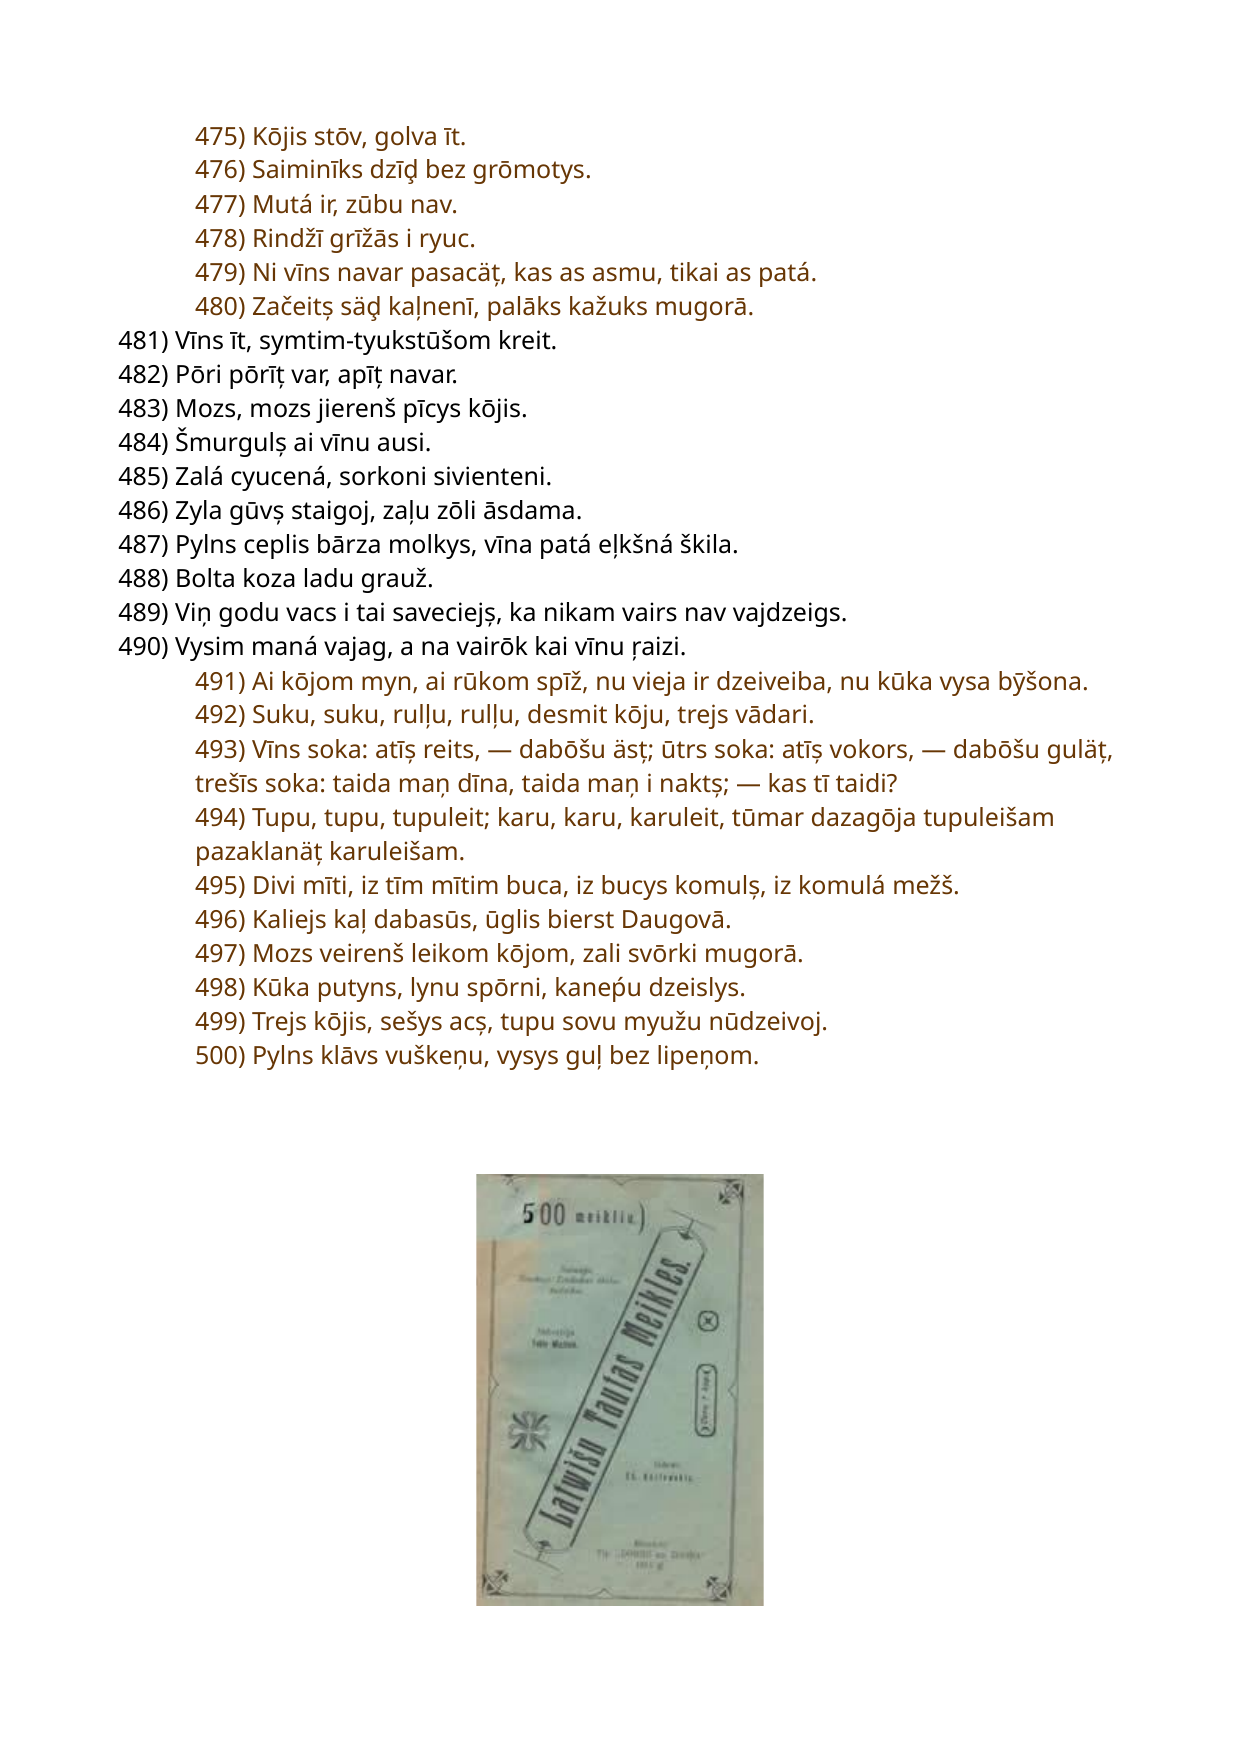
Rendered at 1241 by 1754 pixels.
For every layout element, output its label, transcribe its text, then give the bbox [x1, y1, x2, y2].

text 498) Kūka putyns, lynu spōrni, kaneṕu dzeislys. [195, 970, 1122, 1004]
text 484) Šmurgulș ai vīnu ausi. [118, 425, 1122, 459]
text 492) Suku, suku, rulļu, rulļu, desmit kōju, trejs vādari. [195, 697, 1122, 731]
text 488) Bolta koza ladu grauž. [118, 561, 1122, 595]
text 497) Mozs veirenš leikom kōjom, zali svōrki mugorā. [195, 936, 1122, 970]
text 481) Vīns īt, symtim-tyukstūšom kreit. [118, 322, 1122, 357]
text 482) Pōri pōrīț var, apīț navar. [118, 357, 1122, 391]
text 489) Viņ godu vacs i tai saveciejș, ka nikam vairs nav vajdzeigs. [118, 595, 1122, 629]
text 479) Ni vīns navar pasacäț, kas as asmu, tikai as patá. [195, 254, 1122, 288]
text 485) Zalá cyucená, sorkoni sivienteni. [118, 459, 1122, 493]
picture [476, 1174, 764, 1606]
text 490) Vysim maná vajag, a na vairōk kai vīnu ŗaizi. [118, 629, 1122, 663]
text 476) Saiminīks dzīḑ bez grōmotys. [195, 152, 1122, 186]
text 477) Mutá ir, zūbu nav. [195, 186, 1122, 220]
text 494) Tupu, tupu, tupuleit; karu, karu, karuleit, tūmar dazagōja tupuleišam pazaklanäț karuleišam. [195, 799, 1122, 867]
text 483) Mozs, mozs jierenš pīcys kōjis. [118, 391, 1122, 425]
text 491) Ai kōjom myn, ai rūkom spīž, nu vieja ir dzeiveiba, nu kūka vysa bȳšona. [195, 663, 1122, 697]
text 478) Rindžī grīžās i ryuc. [195, 220, 1122, 254]
text 486) Zyla gūvș staigoj, zaļu zōli āsdama. [118, 493, 1122, 527]
text 495) Divi mīti, iz tīm mītim buca, iz bucys komulș, iz komulá mežš. [195, 867, 1122, 902]
text 475) Kōjis stōv, golva īt. [195, 118, 1122, 152]
text 499) Trejs kōjis, sešys acș, tupu sovu myužu nūdzeivoj. [195, 1004, 1122, 1038]
text 480) Začeitș säḑ kaļnenī, palāks kažuks mugorā. [195, 288, 1122, 322]
text 500) Pylns klāvs vuškeņu, vysys guļ bez lipeņom. [195, 1038, 1122, 1072]
text 496) Kaliejs kaļ dabasūs, ūglis bierst Daugovā. [195, 902, 1122, 936]
text 493) Vīns soka: atīș reits, — dabōšu äsț; ūtrs soka: atīș vokors, — dabōšu guläț, trešīs soka: taida maņ dīna, taida maņ i naktș; — kas tī taidi? [195, 731, 1122, 799]
text 487) Pylns ceplis bārza molkys, vīna patá eļkšná škila. [118, 527, 1122, 561]
